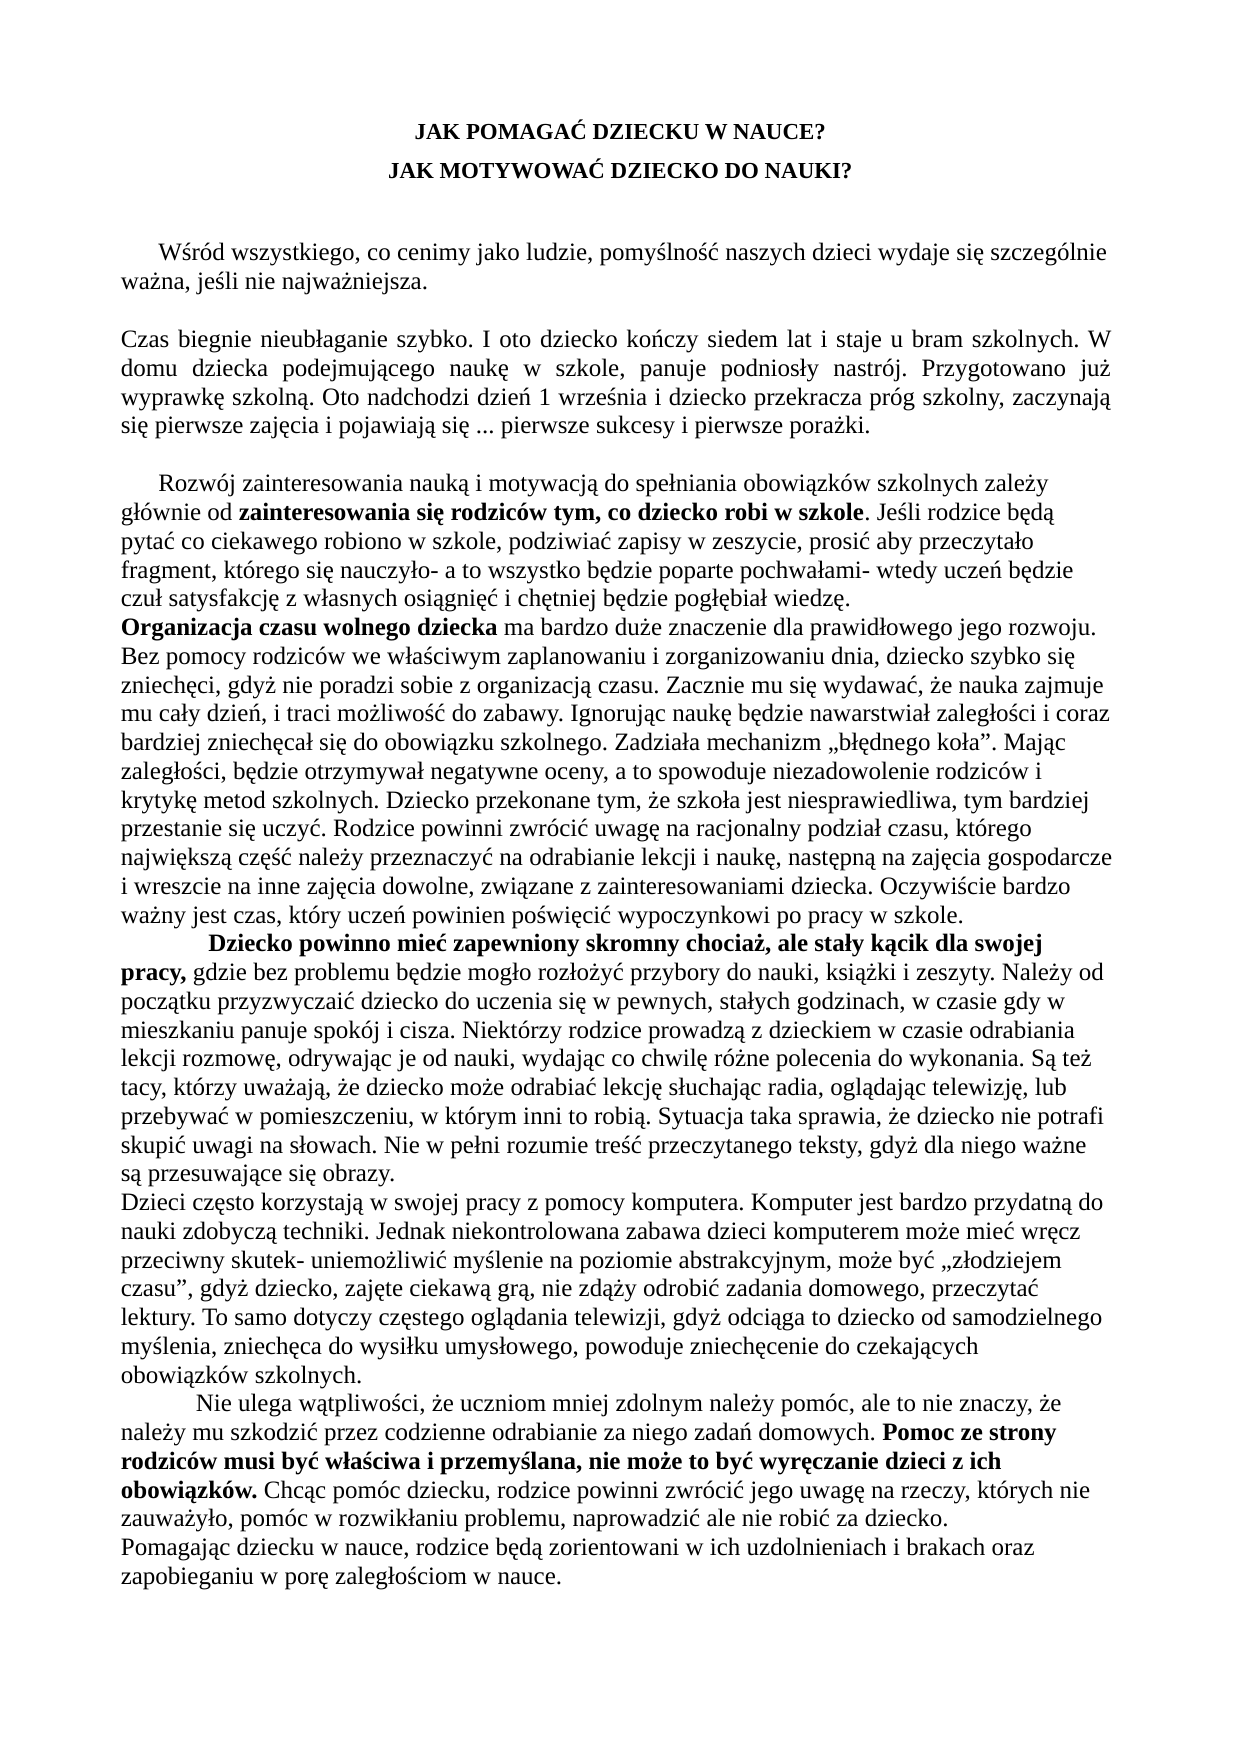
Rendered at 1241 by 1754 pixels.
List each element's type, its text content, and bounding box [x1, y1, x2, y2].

table_header Wśród wszystkiego, co cenimy jako ludzie, pomyślność naszych dzieci wydaje się szczególnie ważna, jeśli nie najważniejsza. Czas biegnie nieubłaganie szybko. I oto dziecko kończy siedem lat i staje u bram szkolnych. W domu dziecka podejmującego naukę w szkole, panuje podniosły nastrój. Przygotowano już wyprawkę szkolną. Oto nadchodzi dzień 1 września i dziecko przekracza próg szkolny, zaczynają się pierwsze zajęcia i pojawiają się ... pierwsze sukcesy i pierwsze porażki. Rozwój zainteresowania nauką i motywacją do spełniania obowiązków szkolnych zależy głównie od zainteresowania się rodziców tym, co dziecko robi w szkole. Jeśli rodzice będą pytać co ciekawego robiono w szkole, podziwiać zapisy w zeszycie, prosić aby przeczytało fragment, którego się nauczyło- a to wszystko będzie poparte pochwałami- wtedy uczeń będzie czuł satysfakcję z własnych osiągnięć i chętniej będzie pogłębiał wiedzę. Organizacja czasu wolnego dziecka ma bardzo duże znaczenie dla prawidłowego jego rozwoju. Bez pomocy rodziców we właściwym zaplanowaniu i zorganizowaniu dnia, dziecko szybko się zniechęci, gdyż nie poradzi sobie z organizacją czasu. Zacznie mu się wydawać, że nauka zajmuje mu cały dzień, i traci możliwość do zabawy. Ignorując naukę będzie nawarstwiał zaległości i coraz bardziej zniechęcał się do obowiązku szkolnego. Zadziała mechanizm „błędnego koła”. Mając zaległości, będzie otrzymywał negatywne oceny, a to spowoduje niezadowolenie rodziców i krytykę metod szkolnych. Dziecko przekonane tym, że szkoła jest niesprawiedliwa, tym bardziej przestanie się uczyć. Rodzice powinni zwrócić uwagę na racjonalny podział czasu, którego największą część należy przeznaczyć na odrabianie lekcji i naukę, następną na zajęcia gospodarcze i wreszcie na inne zajęcia dowolne, związane z zainteresowaniami dziecka. Oczywiście bardzo ważny jest czas, który uczeń powinien poświęcić wypoczynkowi po pracy w szkole. Dziecko powinno mieć zapewniony skromny chociaż, ale stały kącik dla swojej pracy, gdzie bez problemu będzie mogło rozłożyć przybory do nauki, książki i zeszyty. Należy od początku przyzwyczaić dziecko do uczenia się w pewnych, stałych godzinach, w czasie gdy w mieszkaniu panuje spokój i cisza. Niektórzy rodzice prowadzą z dzieckiem w czasie odrabiania lekcji rozmowę, odrywając je od nauki, wydając co chwilę różne polecenia do wykonania. Są też tacy, którzy uważają, że dziecko może odrabiać lekcję słuchając radia, oglądając telewizję, lub przebywać w pomieszczeniu, w którym inni to robią. Sytuacja taka sprawia, że dziecko nie potrafi skupić uwagi na słowach. Nie w pełni rozumie treść przeczytanego teksty, gdyż dla niego ważne są przesuwające się obrazy. Dzieci często korzystają w swojej pracy z pomocy komputera. Komputer jest bardzo przydatną do nauki zdobyczą techniki. Jednak niekontrolowana zabawa dzieci komputerem może mieć wręcz przeciwny skutek- uniemożliwić myślenie na poziomie abstrakcyjnym, może być „złodziejem czasu”, gdyż dziecko, zajęte ciekawą grą, nie zdąży odrobić zadania domowego, przeczytać lektury. To samo dotyczy częstego oglądania telewizji, gdyż odciąga to dziecko od samodzielnego myślenia, zniechęca do wysiłku umysłowego, powoduje zniechęcenie do czekających obowiązków szkolnych. Nie ulega wątpliwości, że uczniom mniej zdolnym należy pomóc, ale to nie znaczy, że należy mu szkodzić przez codzienne odrabianie za niego zadań domowych. Pomoc ze strony rodziców musi być właściwa i przemyślana, nie może to być wyręczanie dzieci z ich obowiązków. Chcąc pomóc dziecku, rodzice powinni zwrócić jego uwagę na rzeczy, których nie zauważyło, pomóc w rozwikłaniu problemu, naprowadzić ale nie robić za dziecko. Pomagając dziecku w nauce, rodzice będą zorientowani w ich uzdolnieniach i brakach oraz zapobieganiu w porę zaległościom w nauce. [121, 237, 1112, 1590]
text JAK MOTYWOWAĆ DZIECKO DO NAUKI? [118, 157, 1122, 183]
text JAK POMAGAĆ DZIECKU W NAUCE? [118, 118, 1122, 144]
